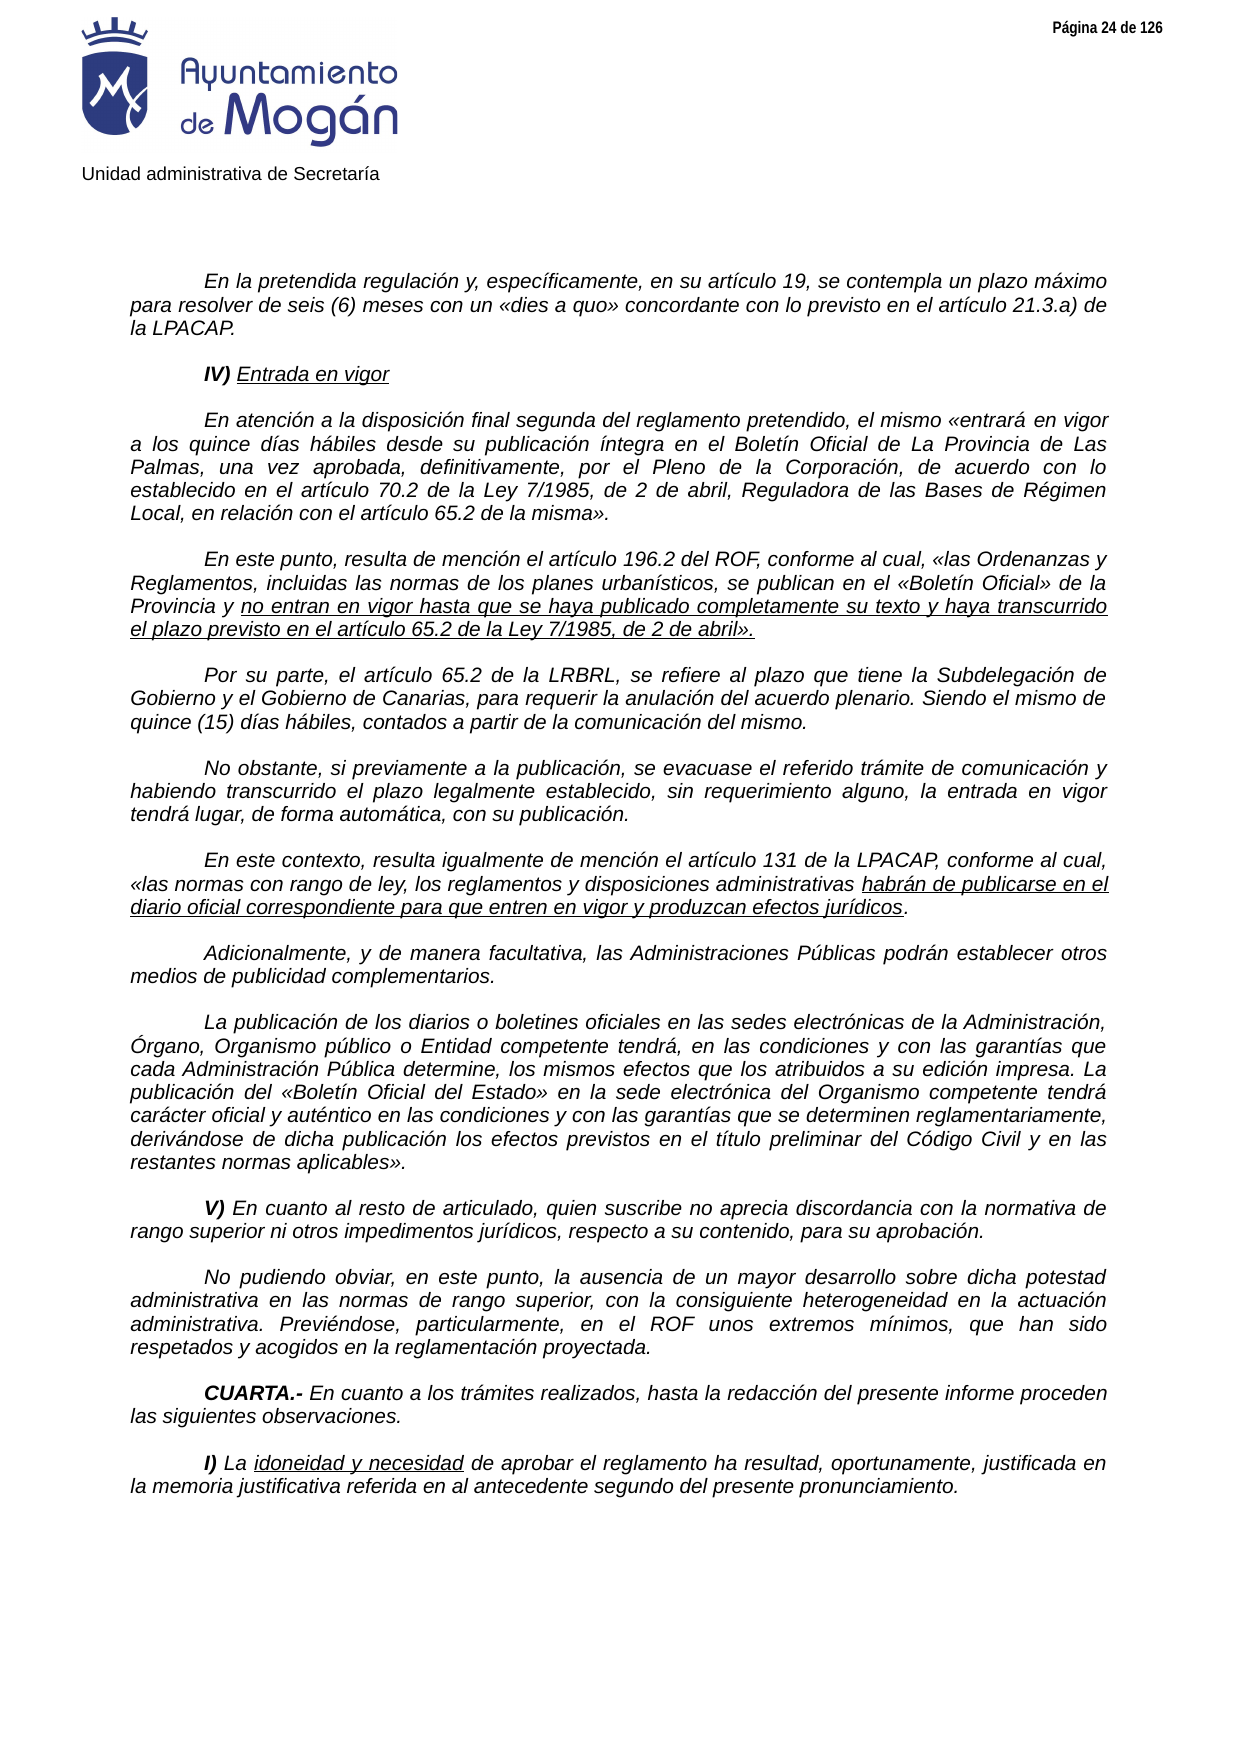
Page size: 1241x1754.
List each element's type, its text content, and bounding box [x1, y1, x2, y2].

text CUARTA.- En cuanto a los trámites realizados, hasta la redacción del presente informe proceden las siguientes observaciones. [130, 1382, 1110, 1428]
text IV) Entrada en vigor [130, 363, 1110, 386]
text I) La idoneidad y necesidad de aprobar el reglamento ha resultad, oportunamente, justificada en la memoria justificativa referida en al antecedente segundo del presente pronunciamiento. [130, 1451, 1110, 1497]
text No pudiendo obviar, en este punto, la ausencia de un mayor desarrollo sobre dicha potestad administrativa en las normas de rango superior, con la consiguiente heterogeneidad en la actuación administrativa. Previéndose, particularmente, en el ROF unos extremos mínimos, que han sido respetados y acogidos en la reglamentación proyectada. [130, 1266, 1110, 1359]
picture [81, 17, 398, 153]
text En este contexto, resulta igualmente de mención el artículo 131 de la LPACAP, conforme al cual, «las normas con rango de ley, los reglamentos y disposiciones administrativas habrán de publicarse en el diario oficial correspondiente para que entren en vigor y produzcan efectos jurídicos. [130, 849, 1110, 919]
text En la pretendida regulación y, específicamente, en su artículo 19, se contempla un plazo máximo para resolver de seis (6) meses con un «dies a quo» concordante con lo previsto en el artículo 21.3.a) de la LPACAP. [130, 270, 1110, 340]
text Adicionalmente, y de manera facultativa, las Administraciones Públicas podrán establecer otros medios de publicidad complementarios. [130, 942, 1110, 988]
text En atención a la disposición final segunda del reglamento pretendido, el mismo «entrará en vigor a los quince días hábiles desde su publicación íntegra en el Boletín Oficial de La Provincia de Las Palmas, una vez aprobada, definitivamente, por el Pleno de la Corporación, de acuerdo con lo establecido en el artículo 70.2 de la Ley 7/1985, de 2 de abril, Reguladora de las Bases de Régimen Local, en relación con el artículo 65.2 de la misma». [130, 409, 1110, 525]
text En este punto, resulta de mención el artículo 196.2 del ROF, conforme al cual, «las Ordenanzas y Reglamentos, incluidas las normas de los planes urbanísticos, se publican en el «Boletín Oficial» de la Provincia y no entran en vigor hasta que se haya publicado completamente su texto y haya transcurrido el plazo previsto en el artículo 65.2 de la Ley 7/1985, de 2 de abril». [130, 548, 1110, 641]
text V) En cuanto al resto de articulado, quien suscribe no aprecia discordancia con la normativa de rango superior ni otros impedimentos jurídicos, respecto a su contenido, para su aprobación. [130, 1196, 1110, 1243]
text No obstante, si previamente a la publicación, se evacuase el referido trámite de comunicación y habiendo transcurrido el plazo legalmente establecido, sin requerimiento alguno, la entrada en vigor tendrá lugar, de forma automática, con su publicación. [130, 756, 1110, 826]
text Por su parte, el artículo 65.2 de la LRBRL, se refiere al plazo que tiene la Subdelegación de Gobierno y el Gobierno de Canarias, para requerir la anulación del acuerdo plenario. Siendo el mismo de quince (15) días hábiles, contados a partir de la comunicación del mismo. [130, 664, 1110, 733]
text La publicación de los diarios o boletines oficiales en las sedes electrónicas de la Administración, Órgano, Organismo público o Entidad competente tendrá, en las condiciones y con las garantías que cada Administración Pública determine, los mismos efectos que los atribuidos a su edición impresa. La publicación del «Boletín Oficial del Estado» en la sede electrónica del Organismo competente tendrá carácter oficial y auténtico en las condiciones y con las garantías que se determinen reglamentariamente, derivándose de dicha publicación los efectos previstos en el título preliminar del Código Civil y en las restantes normas aplicables». [130, 1011, 1110, 1173]
